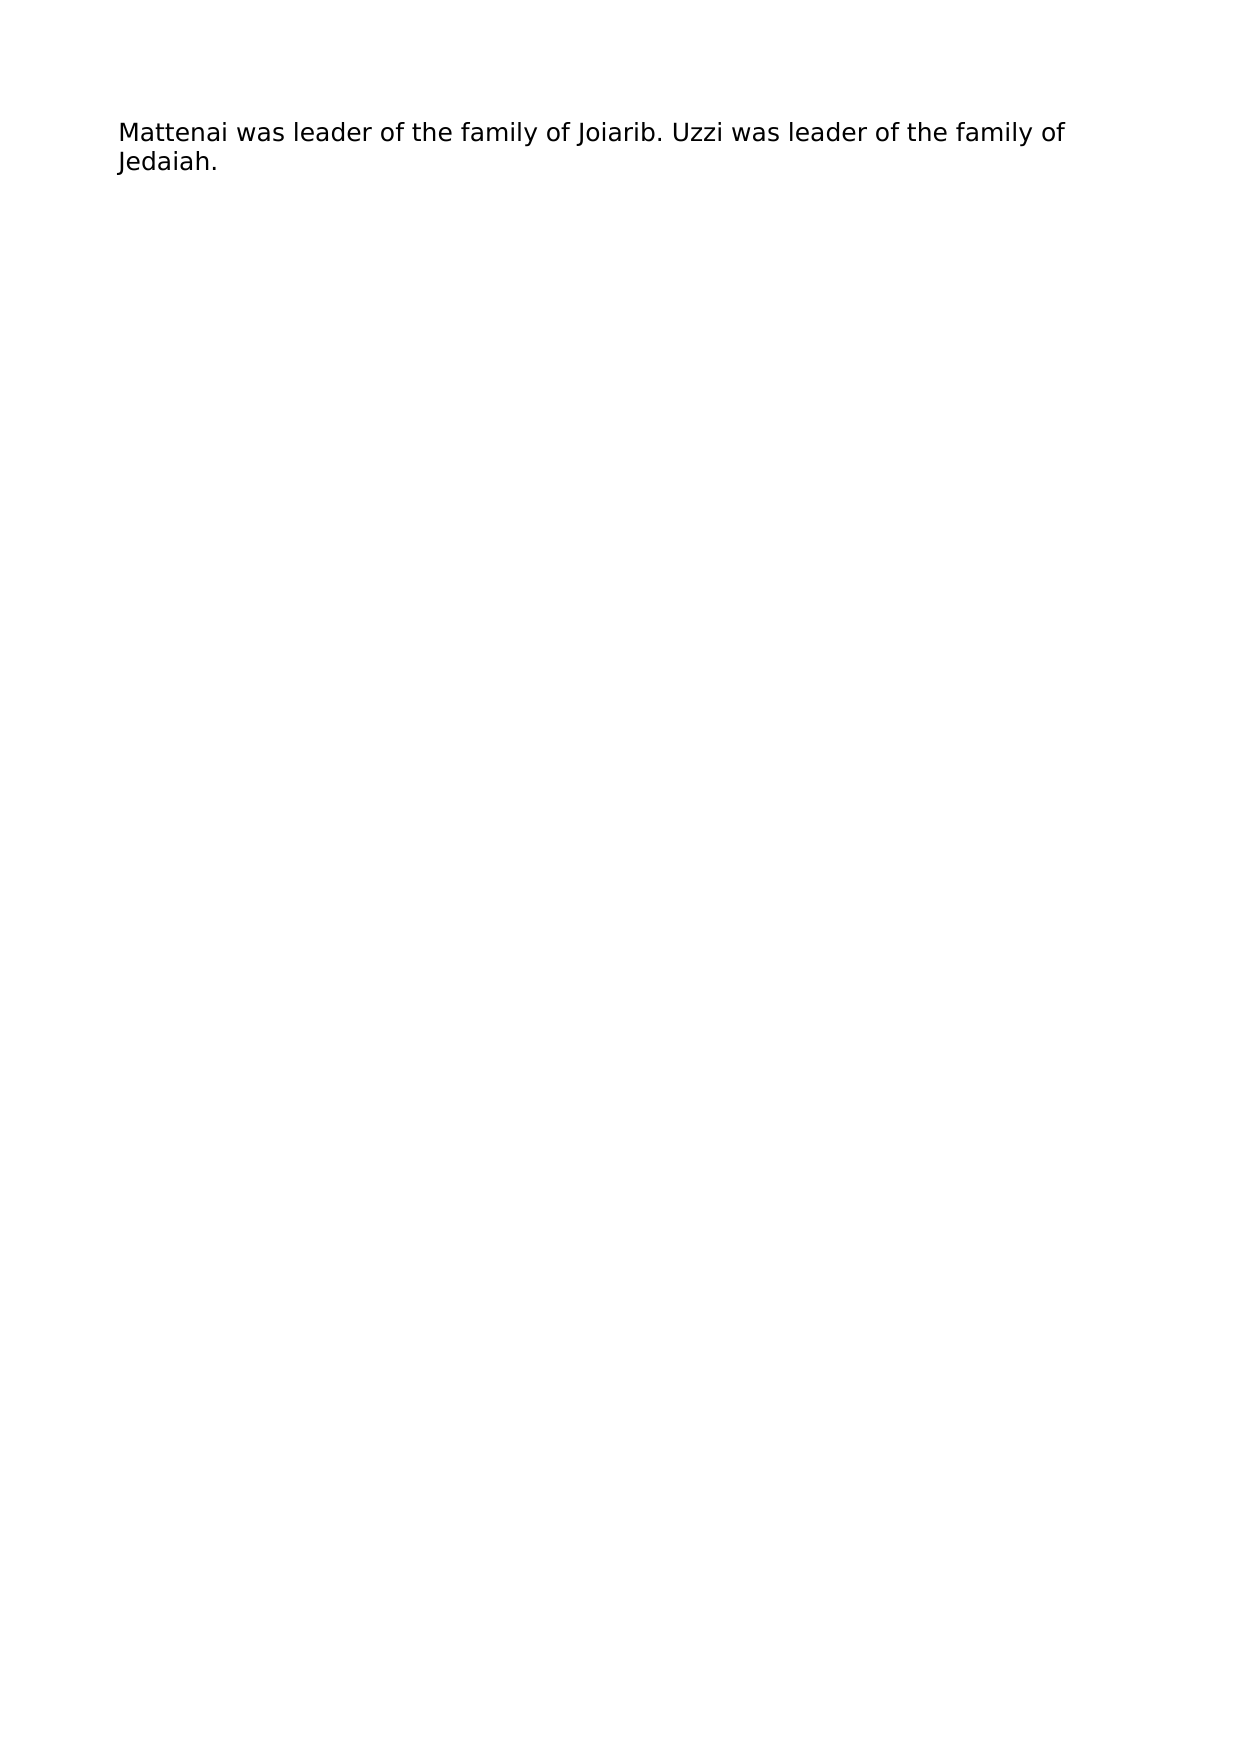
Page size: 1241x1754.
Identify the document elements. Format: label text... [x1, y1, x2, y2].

text Mattenai was leader of the family of Joiarib. Uzzi was leader of the family of Jedaiah. [118, 118, 1122, 176]
